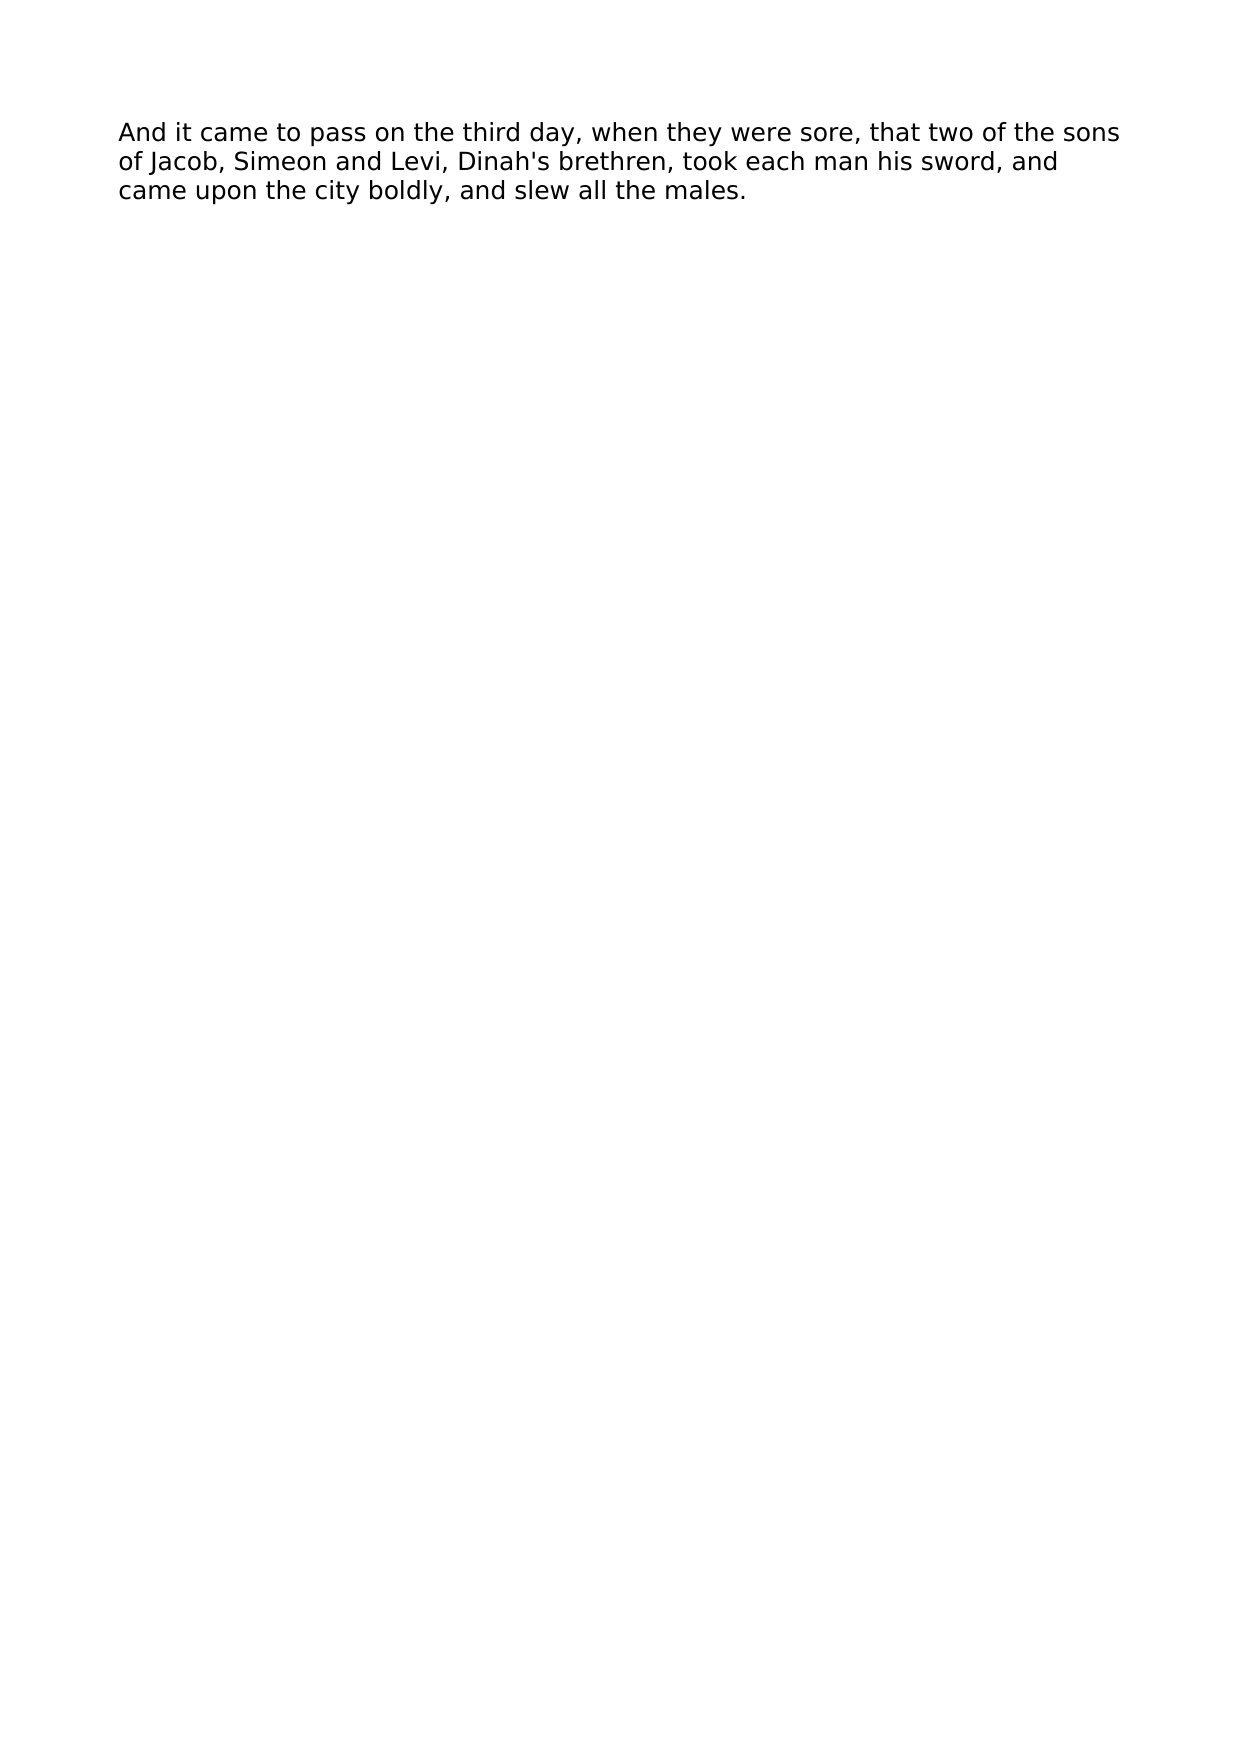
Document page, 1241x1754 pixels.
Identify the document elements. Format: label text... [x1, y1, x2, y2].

text And it came to pass on the third day, when they were sore, that two of the sons of Jacob, Simeon and Levi, Dinah's brethren, took each man his sword, and came upon the city boldly, and slew all the males. [118, 118, 1122, 206]
